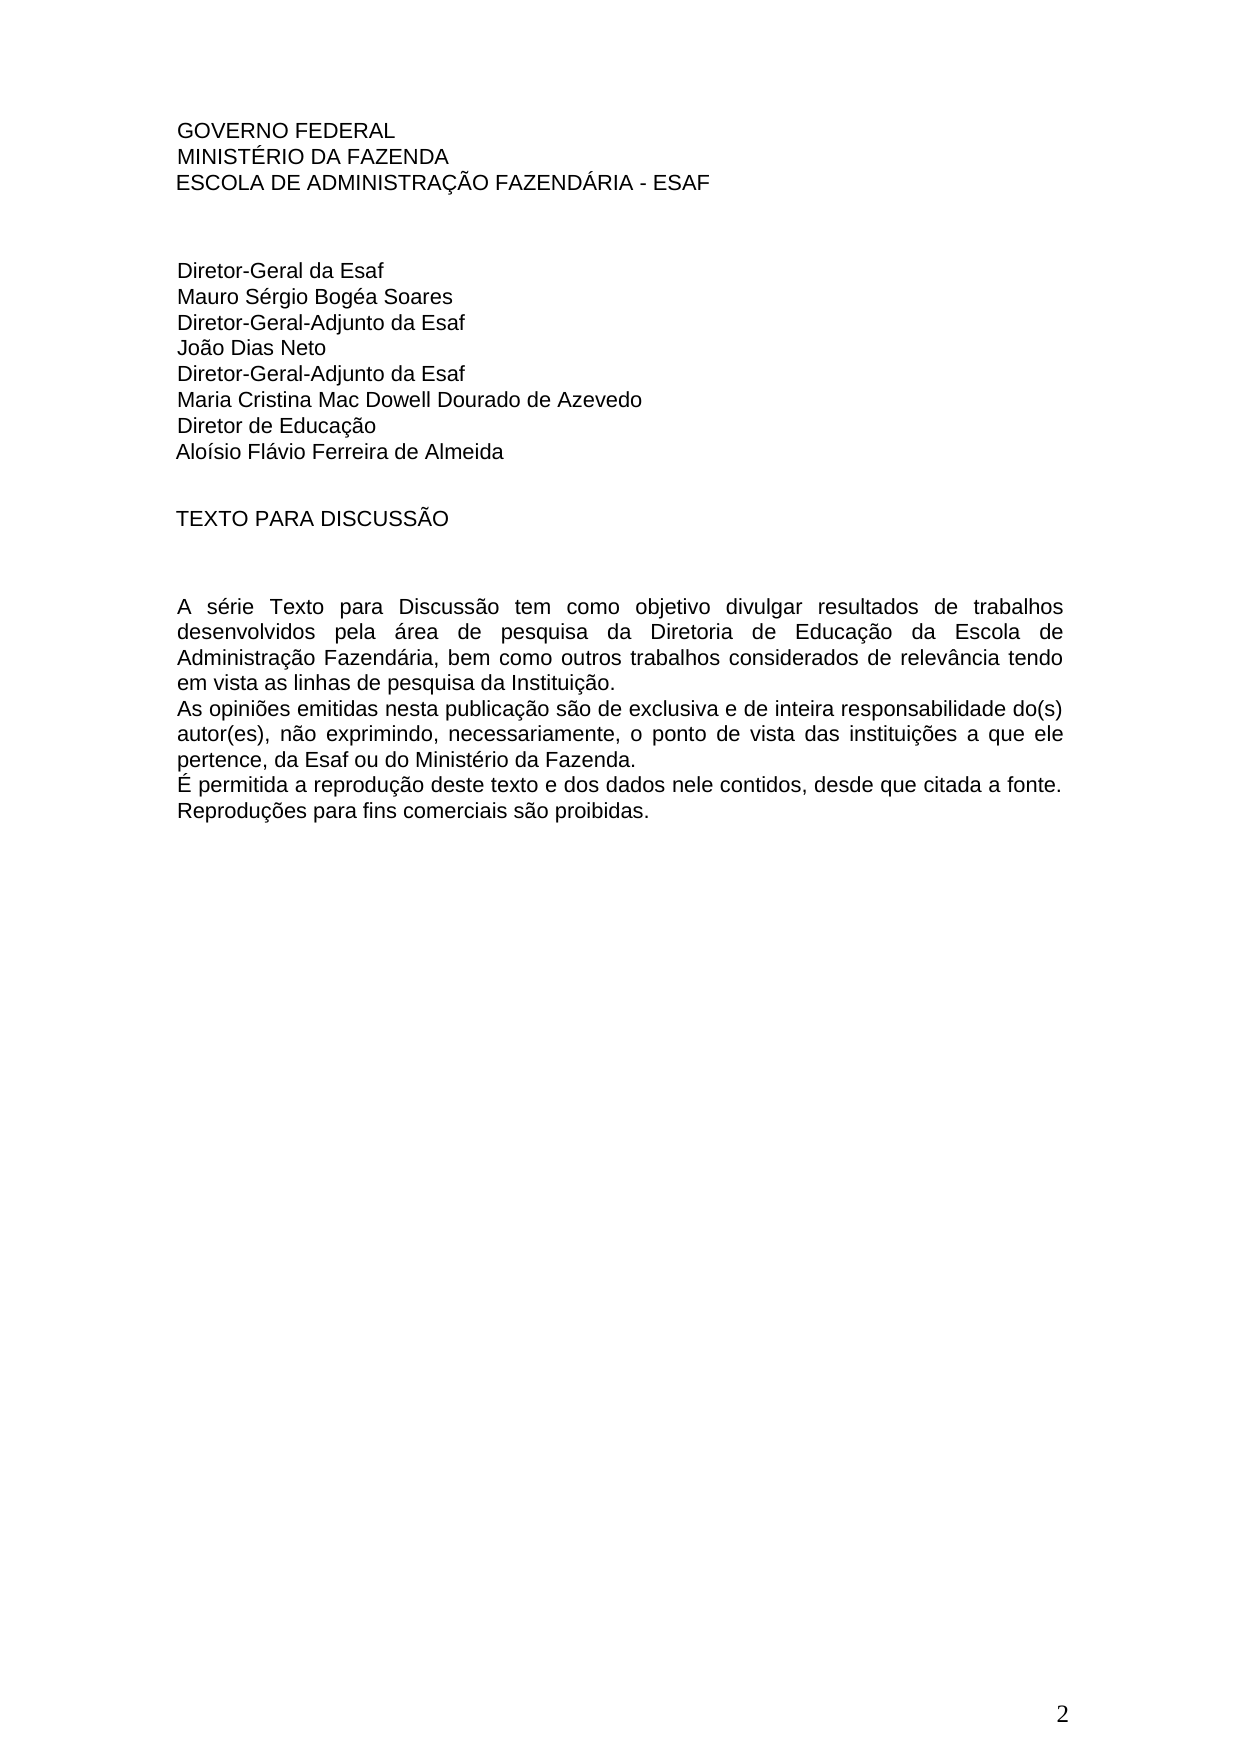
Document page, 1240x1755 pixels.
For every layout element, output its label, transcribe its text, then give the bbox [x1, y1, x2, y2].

text Mauro Sérgio Bogéa Soares [177, 283, 1064, 309]
text Maria Cristina Mac Dowell Dourado de Azevedo [177, 387, 1064, 412]
text GOVERNO FEDERAL [177, 118, 1064, 143]
text TEXTO PARA DISCUSSÃO [176, 506, 1065, 531]
text A série Texto para Discussão tem como objetivo divulgar resultados de trabalhos desenvolvidos pela área de pesquisa da Diretoria de Educação da Escola de Administração Fazendária, bem como outros trabalhos considerados de relevância tendo em vista as linhas de pesquisa da Instituição. [177, 593, 1064, 695]
text Aloísio Flávio Ferreira de Almeida [176, 438, 1065, 464]
text Diretor-Geral-Adjunto da Esaf [177, 309, 1064, 334]
text Diretor de Educação [177, 413, 1064, 438]
text MINISTÉRIO DA FAZENDA [177, 144, 1064, 169]
text Diretor-Geral da Esaf [177, 258, 1064, 283]
text As opiniões emitidas nesta publicação são de exclusiva e de inteira responsabilidade do(s) autor(es), não exprimindo, necessariamente, o ponto de vista das instituições a que ele pertence, da Esaf ou do Ministério da Fazenda. [177, 696, 1064, 772]
text João Dias Neto [177, 335, 1064, 360]
text Diretor-Geral-Adjunto da Esaf [177, 361, 1064, 386]
text ESCOLA DE ADMINISTRAÇÃO FAZENDÁRIA - ESAF [176, 170, 1065, 195]
text É permitida a reprodução deste texto e dos dados nele contidos, desde que citada a fonte. Reproduções para fins comerciais são proibidas. [177, 772, 1064, 823]
